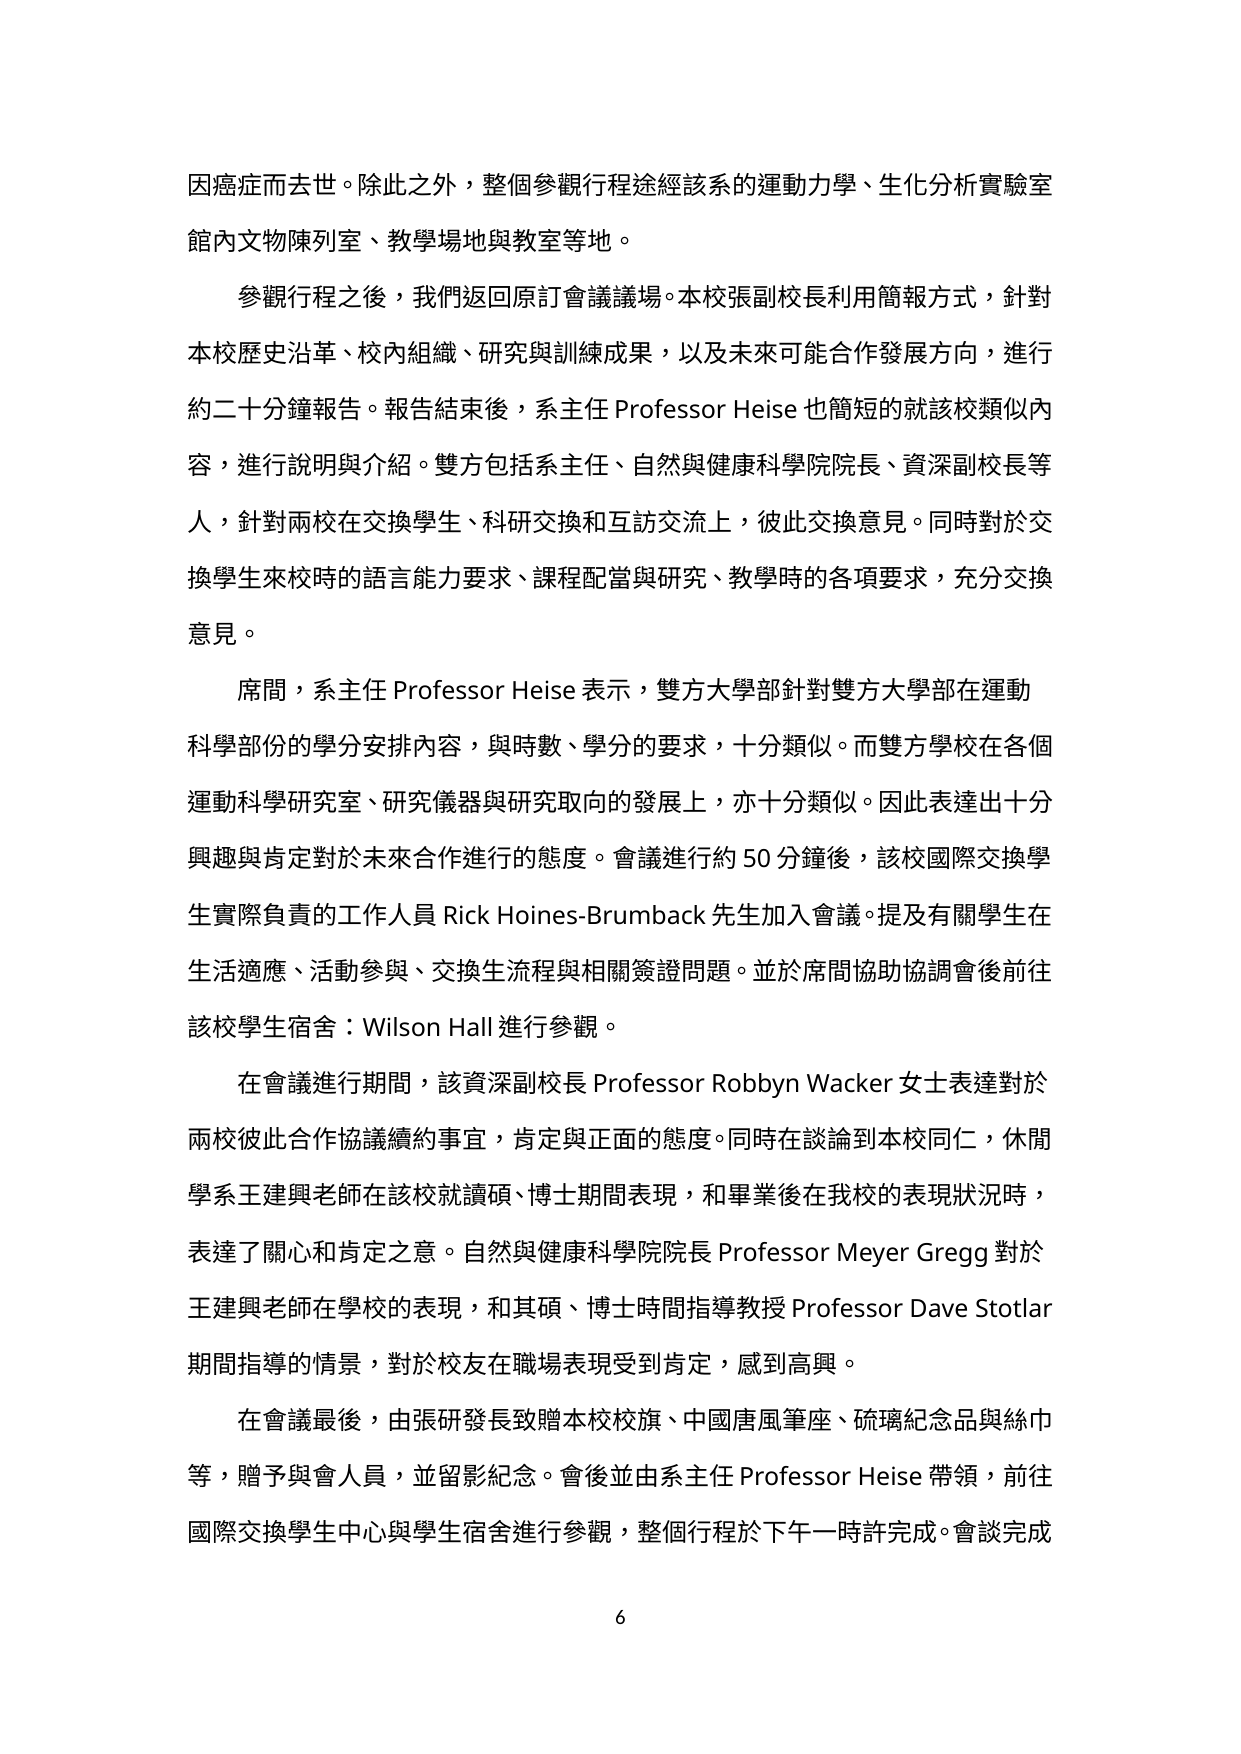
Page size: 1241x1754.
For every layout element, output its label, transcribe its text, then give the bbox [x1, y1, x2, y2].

text 席間，系主任Professor Heise表示，雙方大學部針對雙方大學部在運動科學部份的學分安排內容，與時數、學分的要求，十分類似。而雙方學校在各個運動科學研究室、研究儀器與研究取向的發展上，亦十分類似。因此表達出十分興趣與肯定對於未來合作進行的態度。會議進行約50分鐘後，該校國際交換學生實際負責的工作人員Rick Hoines-Brumback先生加入會議。提及有關學生在生活適應、活動參與、交換生流程與相關簽證問題。並於席間協助協調會後前往該校學生宿舍：Wilson Hall進行參觀。 [187, 669, 1053, 1044]
text 行程一開始，由運動科學學系的系主任Professor Gary Heise帶領，參訪包括系館在內的兩座主要的場館。首先Professor Heise介紹與說明的設施，是該校與當地州政府共同成立的研究與復健機構：洛磯山癌症研究與復健中心(Rocky Mountain Cancer Rehabilitation Institute)。該中心是美國少數以身體活動為主軸，針對癌症病患在癌後復健進行的研究和復健中心。該中心是該校Dr. Carole Schneider成立，不幸的是Schneider博士在中心尚在籌備期間，因癌症而去世。除此之外，整個參觀行程途經該系的運動力學、生化分析實驗室，館內文物陳列室、教學場地與教室等地。 [187, 164, 1053, 258]
text 在會議進行期間，該資深副校長Professor Robbyn Wacker女士表達對於兩校彼此合作協議續約事宜，肯定與正面的態度。同時在談論到本校同仁，休閒學系王建興老師在該校就讀碩、博士期間表現，和畢業後在我校的表現狀況時，表達了關心和肯定之意。自然與健康科學院院長Professor Meyer Gregg對於王建興老師在學校的表現，和其碩、博士時間指導教授Professor Dave Stotlar期間指導的情景，對於校友在職場表現受到肯定，感到高興。 [187, 1063, 1053, 1381]
text 參觀行程之後，我們返回原訂會議議場。本校張副校長利用簡報方式，針對本校歷史沿革、校內組織、研究與訓練成果，以及未來可能合作發展方向，進行約二十分鐘報告。報告結束後，系主任Professor Heise也簡短的就該校類似內容，進行說明與介紹。雙方包括系主任、自然與健康科學院院長、資深副校長等人，針對兩校在交換學生、科研交換和互訪交流上，彼此交換意見。同時對於交換學生來校時的語言能力要求、課程配當與研究、教學時的各項要求，充分交換意見。 [187, 276, 1053, 651]
text 在會議最後，由張研發長致贈本校校旗、中國唐風筆座、硫璃紀念品與絲巾等，贈予與會人員，並留影紀念。會後並由系主任Professor Heise帶領，前往國際交換學生中心與學生宿舍進行參觀，整個行程於下午一時許完成。會談完成 [187, 1399, 1053, 1549]
